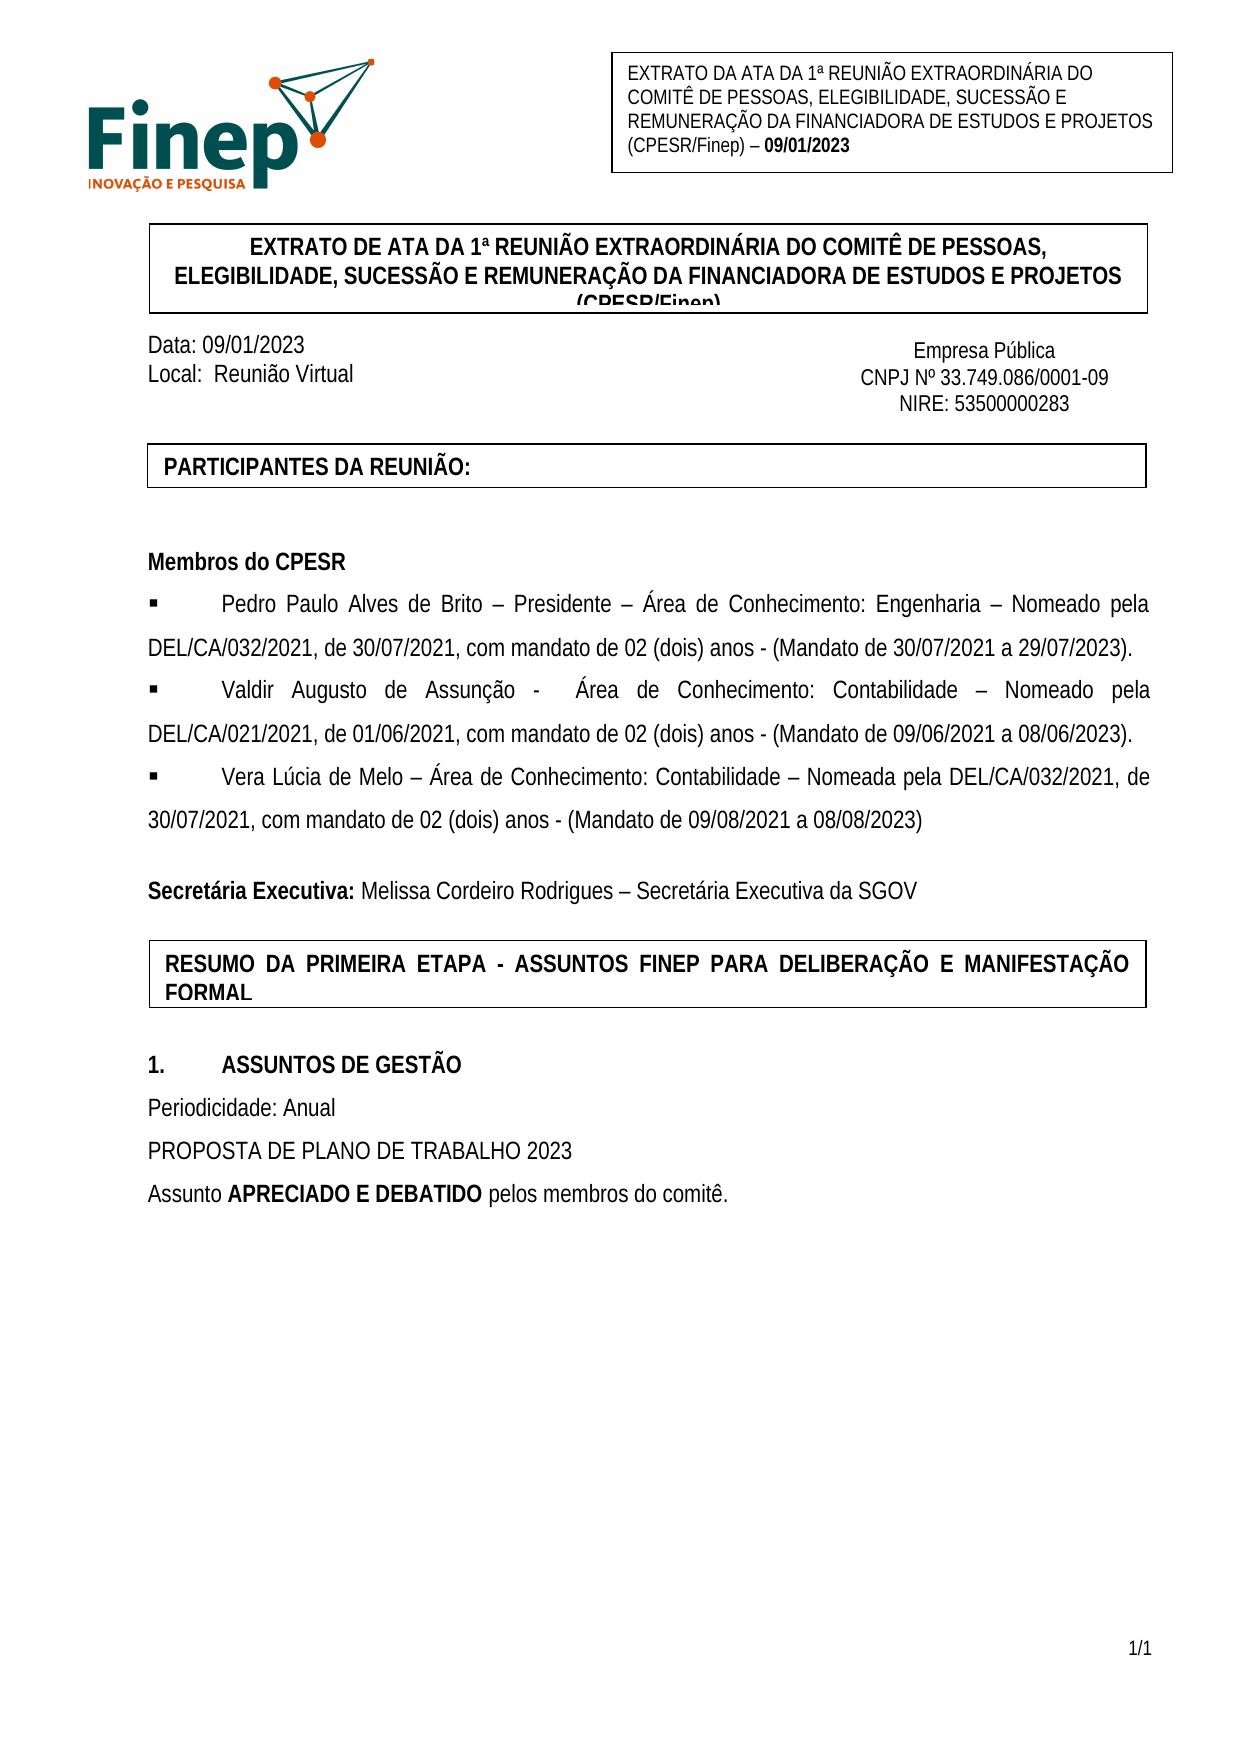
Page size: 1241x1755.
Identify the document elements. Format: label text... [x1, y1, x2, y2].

text Periodicidade: Anual [148, 1093, 1152, 1122]
text Assunto APRECIADO E DEBATIDO pelos membros do comitê. [148, 1179, 1152, 1208]
text CNPJ Nº 33.749.086/0001-09 [854, 363, 1114, 390]
list ASSUNTOS DE GESTÃO [148, 1050, 1152, 1079]
text PROPOSTA DE PLANO DE TRABALHO 2023 [148, 1136, 1152, 1165]
list Valdir Augusto de Assunção - Área de Conhecimento: Contabilidade – Nomeado pela DEL/CA/021/2021, de 01/06/2021, com mandato de 02 (dois) anos - (Mandato de 09/06/2021 a 08/06/2023). [148, 675, 1152, 747]
list Pedro Paulo Alves de Brito – Presidente – Área de Conhecimento: Engenharia – Nomeado pela DEL/CA/032/2021, de 30/07/2021, com mandato de 02 (dois) anos - (Mandato de 30/07/2021 a 29/07/2023). [148, 589, 1152, 661]
list Vera Lúcia de Melo – Área de Conhecimento: Contabilidade – Nomeada pela DEL/CA/032/2021, de 30/07/2021, com mandato de 02 (dois) anos - (Mandato de 09/08/2021 a 08/08/2023) [148, 761, 1152, 833]
text Data: 09/01/2023 [148, 330, 839, 359]
text Secretária Executiva: Melissa Cordeiro Rodrigues – Secretária Executiva da SGOV [148, 876, 1152, 905]
text PARTICIPANTES DA REUNIÃO: [163, 452, 1130, 479]
text Local: Reunião Virtual [148, 359, 839, 388]
text RESUMO DA PRIMEIRA ETAPA - ASSUNTOS FINEP PARA DELIBERAÇÃO E MANIFESTAÇÃO FORMAL [165, 949, 1130, 999]
text NIRE: 53500000283 [854, 390, 1114, 416]
text [1129, 330, 1152, 359]
text [1129, 359, 1206, 388]
text Membros do CPESR [148, 546, 1206, 575]
text Empresa Pública [854, 337, 1114, 363]
text EXTRATO DE ATA DA 1ª REUNIÃO EXTRAORDINÁRIA DO COMITÊ DE PESSOAS, ELEGIBILIDADE, SUCESSÃO E REMUNERAÇÃO DA FINANCIADORA DE ESTUDOS E PROJETOS (CPESR/Finep) [165, 232, 1132, 305]
